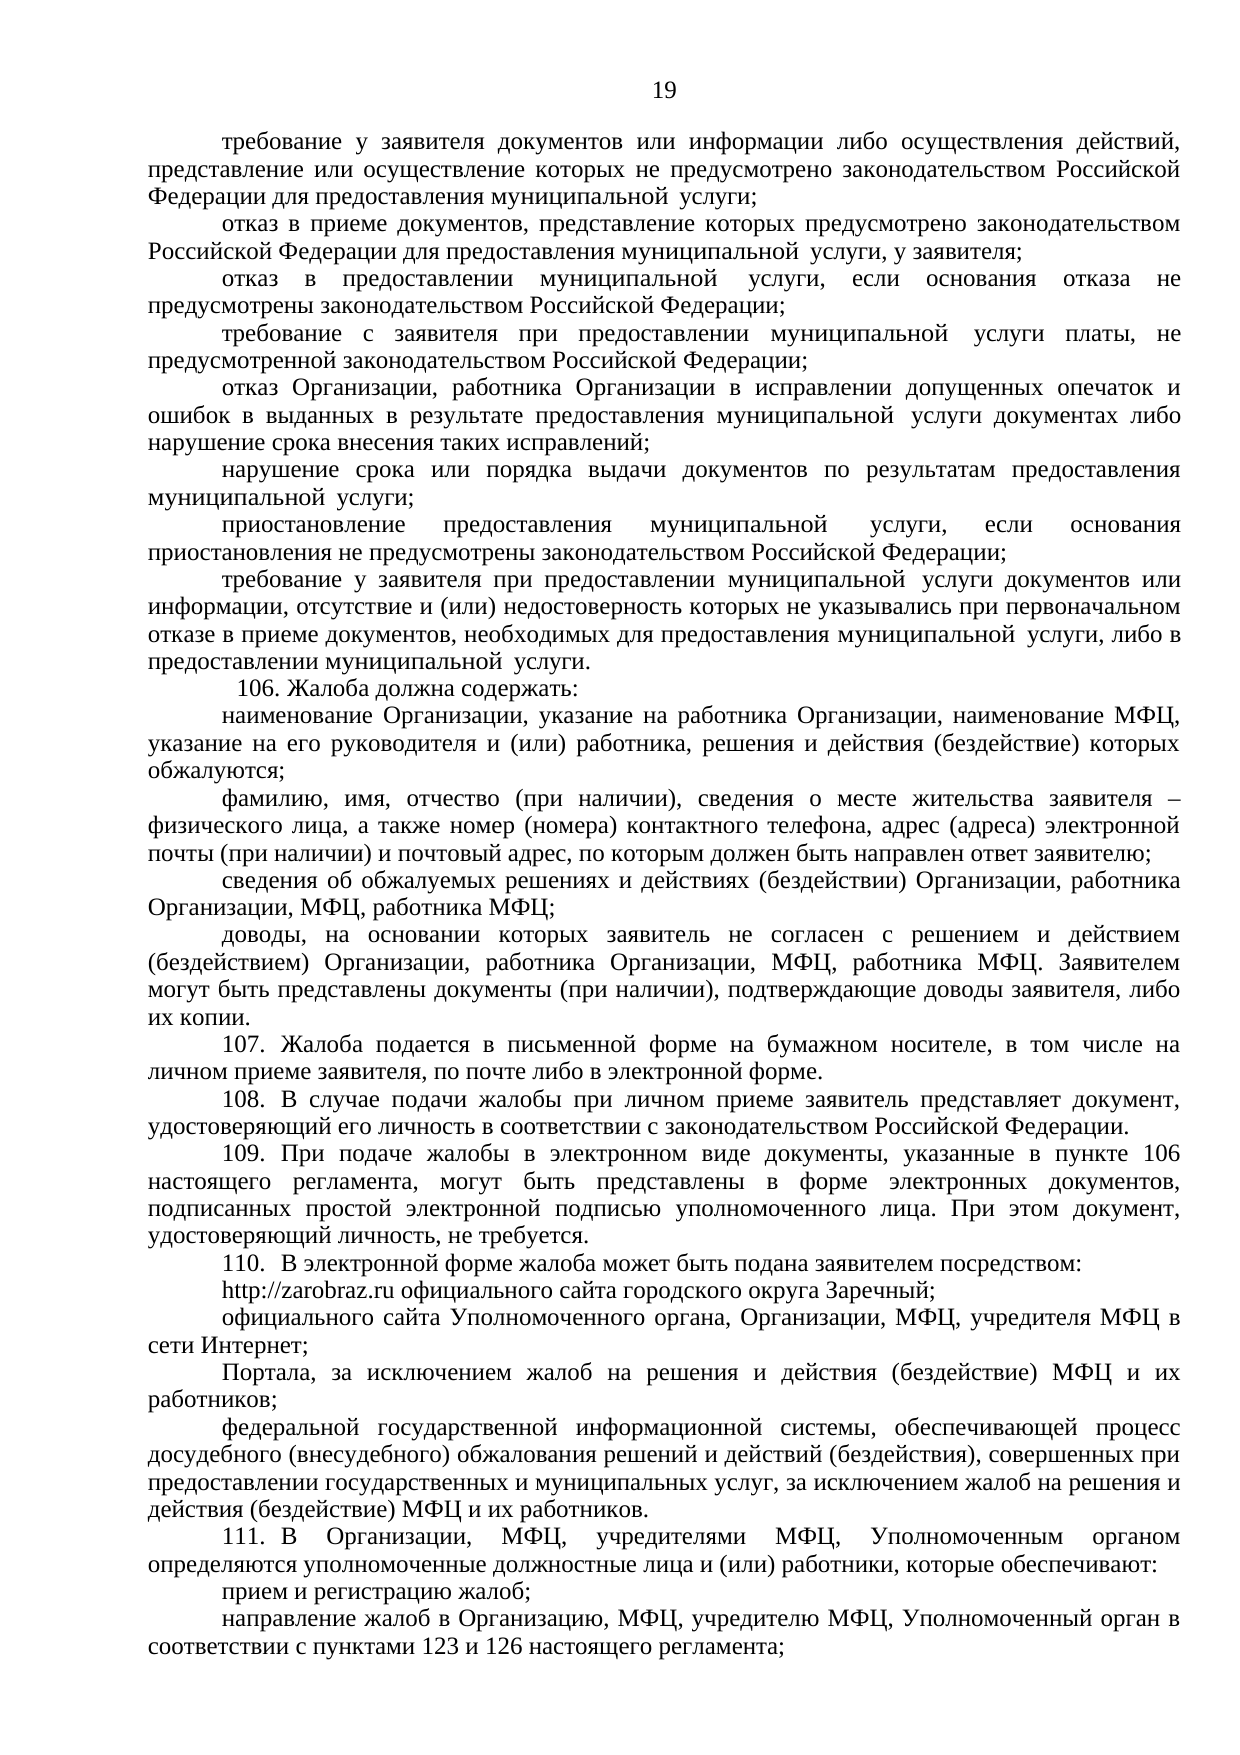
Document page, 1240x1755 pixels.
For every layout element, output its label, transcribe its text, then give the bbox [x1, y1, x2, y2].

list Жалоба должна содержать: [162, 675, 1181, 702]
text Портала, за исключением жалоб на решения и действия (бездействие) МФЦ и их работников; [148, 1359, 1181, 1413]
text требование у заявителя при предоставлении муниципальной услуги документов или информации, отсутствие и (или) недостоверность которых не указывались при первоначальном отказе в приеме документов, необходимых для предоставления муниципальной услуги, либо в предоставлении муниципальной услуги. [148, 565, 1181, 675]
text http://zarobraz.ru официального сайта городского округа Заречный; [148, 1277, 1181, 1304]
text федеральной государственной информационной системы, обеспечивающей процесс досудебного (внесудебного) обжалования решений и действий (бездействия), совершенных при предоставлении государственных и муниципальных услуг, за исключением жалоб на решения и действия (бездействие) МФЦ и их работников. [148, 1413, 1181, 1523]
text отказ Организации, работника Организации в исправлении допущенных опечаток и ошибок в выданных в результате предоставления муниципальной услуги документах либо нарушение срока внесения таких исправлений; [148, 374, 1181, 456]
text прием и регистрацию жалоб; [148, 1577, 1181, 1605]
list В случае подачи жалобы при личном приеме заявитель представляет документ, удостоверяющий его личность в соответствии с законодательством Российской Федерации. [148, 1085, 1181, 1140]
list В электронной форме жалоба может быть подана заявителем посредством: [148, 1249, 1181, 1277]
list В Организации, МФЦ, учредителями МФЦ, Уполномоченным органом определяются уполномоченные должностные лица и (или) работники, которые обеспечивают: [148, 1523, 1181, 1577]
text доводы, на основании которых заявитель не согласен с решением и действием (бездействием) Организации, работника Организации, МФЦ, работника МФЦ. Заявителем могут быть представлены документы (при наличии), подтверждающие доводы заявителя, либо их копии. [148, 921, 1181, 1031]
text сведения об обжалуемых решениях и действиях (бездействии) Организации, работника Организации, МФЦ, работника МФЦ; [148, 866, 1181, 921]
text требование с заявителя при предоставлении муниципальной услуги платы, не предусмотренной законодательством Российской Федерации; [148, 319, 1181, 374]
text наименование Организации, указание на работника Организации, наименование МФЦ, указание на его руководителя и (или) работника, решения и действия (бездействие) которых обжалуются; [148, 702, 1181, 784]
text направление жалоб в Организацию, МФЦ, учредителю МФЦ, Уполномоченный орган в соответствии с пунктами 123 и 126 настоящего регламента; [148, 1605, 1181, 1659]
list Жалоба подается в письменной форме на бумажном носителе, в том числе на личном приеме заявителя, по почте либо в электронной форме. [148, 1031, 1181, 1085]
text фамилию, имя, отчество (при наличии), сведения о месте жительства заявителя – физического лица, а также номер (номера) контактного телефона, адрес (адреса) электронной почты (при наличии) и почтовый адрес, по которым должен быть направлен ответ заявителю; [148, 784, 1181, 866]
text отказ в приеме документов, представление которых предусмотрено законодательством Российской Федерации для предоставления муниципальной услуги, у заявителя; [148, 210, 1181, 264]
text требование у заявителя документов или информации либо осуществления действий, представление или осуществление которых не предусмотрено законодательством Российской Федерации для предоставления муниципальной услуги; [148, 128, 1181, 210]
text приостановление предоставления муниципальной услуги, если основания приостановления не предусмотрены законодательством Российской Федерации; [148, 511, 1181, 565]
text нарушение срока или порядка выдачи документов по результатам предоставления муниципальной услуги; [148, 456, 1181, 511]
text официального сайта Уполномоченного органа, Организации, МФЦ, учредителя МФЦ в сети Интернет; [148, 1304, 1181, 1359]
text отказ в предоставлении муниципальной услуги, если основания отказа не предусмотрены законодательством Российской Федерации; [148, 264, 1181, 319]
list При подаче жалобы в электронном виде документы, указанные в пункте 106 настоящего регламента, могут быть представлены в форме электронных документов, подписанных простой электронной подписью уполномоченного лица. При этом документ, удостоверяющий личность, не требуется. [148, 1140, 1181, 1249]
